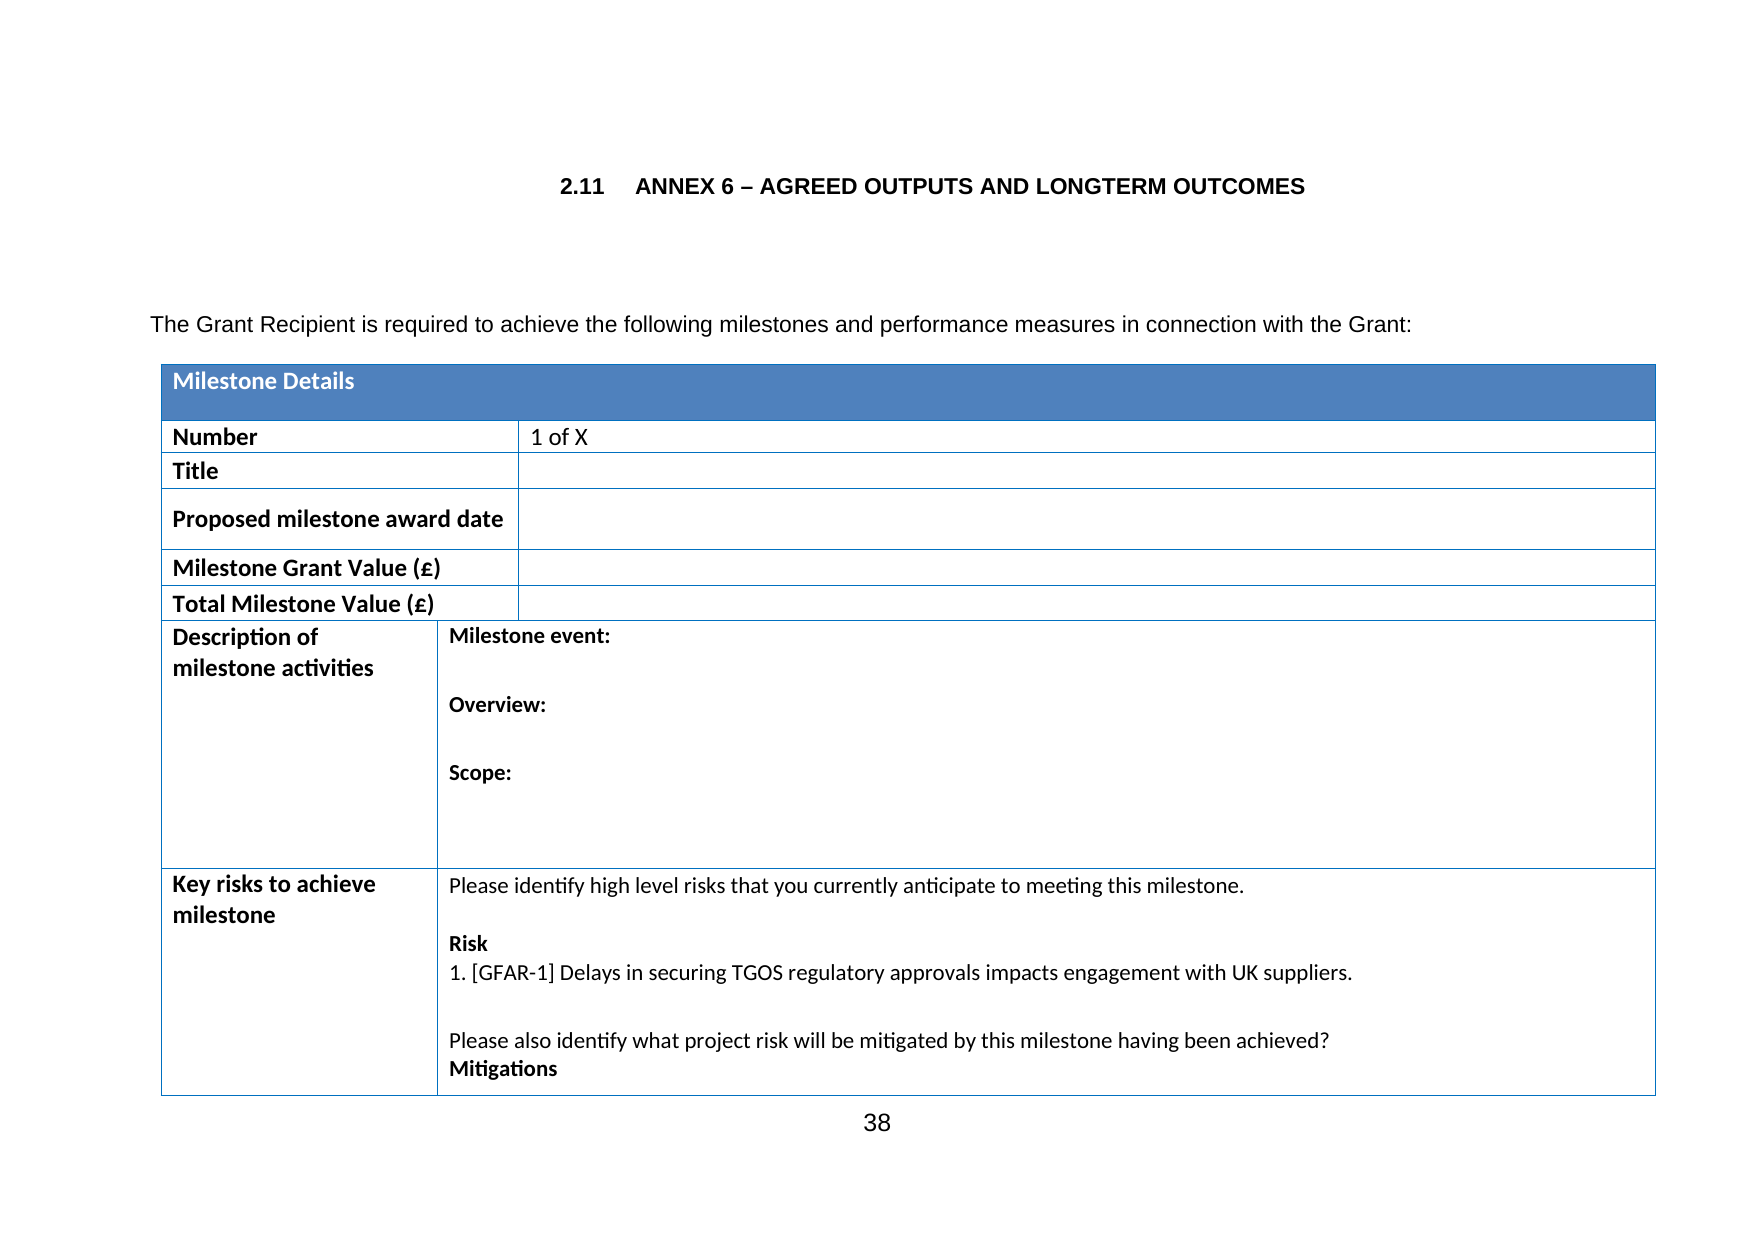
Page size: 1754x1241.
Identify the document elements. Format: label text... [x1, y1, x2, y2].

table_cell Title [162, 453, 518, 488]
table_cell Key risks to achieve milestone [162, 869, 437, 1095]
table_header Milestone Details [162, 365, 1655, 420]
text The Grant Recipient is required to achieve the following milestones and performance measures in connection with the Grant: [150, 311, 1604, 337]
table_cell [519, 453, 1655, 488]
table_cell 1 of X [519, 421, 1655, 452]
subtitle ANNEX 6 – AGREED OUTPUTS AND LONGTERM OUTCOMES [261, 173, 1604, 199]
table_cell [519, 489, 1655, 549]
table_cell Total Milestone Value (£) [162, 586, 518, 620]
table_cell Number [162, 421, 518, 452]
table_cell Proposed milestone award date [162, 489, 518, 549]
table_cell [519, 586, 1655, 620]
table_cell Milestone event: Overview: Scope: [438, 621, 1655, 868]
table_cell [519, 550, 1655, 585]
table_cell Milestone Grant Value (£) [162, 550, 518, 585]
table_cell Description of milestone activities [162, 621, 437, 868]
table_cell Please identify high level risks that you currently anticipate to meeting this milestone. Risk 1. [GFAR-1] Delays in securing TGOS regulatory approvals impacts engagement with UK suppliers. Please also identify what project risk will be mitigated by this milestone having been achieved? Mitigations [438, 869, 1655, 1095]
